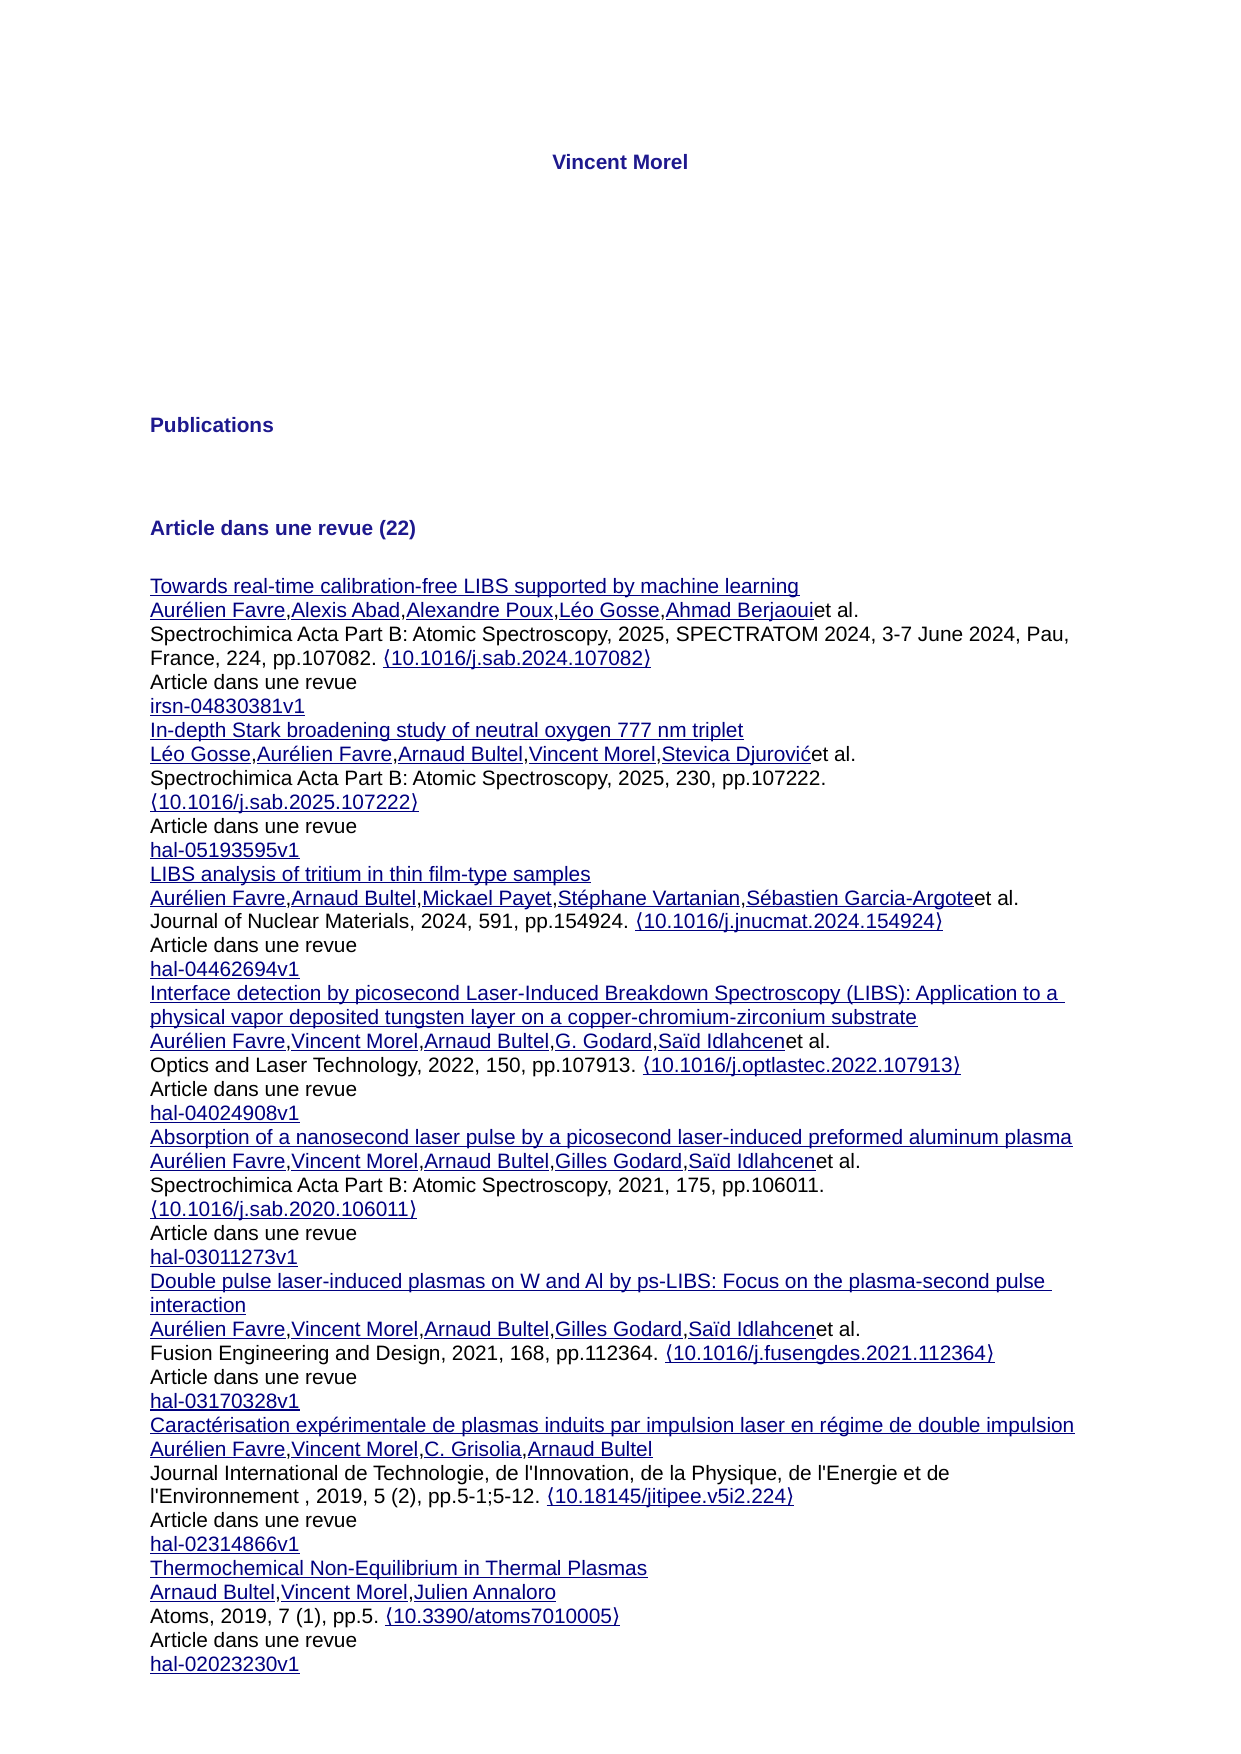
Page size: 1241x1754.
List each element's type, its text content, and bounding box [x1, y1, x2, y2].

table_cell Caractérisation expérimentale de plasmas induits par impulsion laser en régime de double impulsion Aurélien Favre,Vincent Morel,C. Grisolia,Arnaud Bultel Journal International de Technologie, de l'Innovation, de la Physique, de l'Energie et de l'Environnement , 2019, 5 (2), pp.5-1;5-12. ⟨10.18145/jitipee.v5i2.224⟩ Article dans une revue hal-02314866v1 [150, 1413, 1090, 1556]
table_cell Double pulse laser-induced plasmas on W and Al by ps-LIBS: Focus on the plasma-second pulse interaction Aurélien Favre,Vincent Morel,Arnaud Bultel,Gilles Godard,Saïd Idlahcenet al. Fusion Engineering and Design, 2021, 168, pp.112364. ⟨10.1016/j.fusengdes.2021.112364⟩ Article dans une revue hal-03170328v1 [150, 1269, 1090, 1412]
subtitle Publications [150, 412, 1090, 436]
subtitle Vincent Morel [150, 150, 1090, 174]
table_cell In-depth Stark broadening study of neutral oxygen 777 nm triplet Léo Gosse,Aurélien Favre,Arnaud Bultel,Vincent Morel,Stevica Djurovićet al. Spectrochimica Acta Part B: Atomic Spectroscopy, 2025, 230, pp.107222. ⟨10.1016/j.sab.2025.107222⟩ Article dans une revue hal-05193595v1 [150, 718, 1090, 861]
table_header Towards real-time calibration-free LIBS supported by machine learning Aurélien Favre,Alexis Abad,Alexandre Poux,Léo Gosse,Ahmad Berjaouiet al. Spectrochimica Acta Part B: Atomic Spectroscopy, 2025, SPECTRATOM 2024, 3-7 June 2024, Pau, France, 224, pp.107082. ⟨10.1016/j.sab.2024.107082⟩ Article dans une revue irsn-04830381v1 [150, 574, 1090, 718]
table_cell LIBS analysis of tritium in thin film-type samples Aurélien Favre,Arnaud Bultel,Mickael Payet,Stéphane Vartanian,Sébastien Garcia-Argoteet al. Journal of Nuclear Materials, 2024, 591, pp.154924. ⟨10.1016/j.jnucmat.2024.154924⟩ Article dans une revue hal-04462694v1 [150, 861, 1090, 981]
subtitle Article dans une revue (22) [150, 516, 1090, 539]
table_cell Absorption of a nanosecond laser pulse by a picosecond laser-induced preformed aluminum plasma Aurélien Favre,Vincent Morel,Arnaud Bultel,Gilles Godard,Saïd Idlahcenet al. Spectrochimica Acta Part B: Atomic Spectroscopy, 2021, 175, pp.106011. ⟨10.1016/j.sab.2020.106011⟩ Article dans une revue hal-03011273v1 [150, 1125, 1090, 1269]
table_cell Thermochemical Non-Equilibrium in Thermal Plasmas Arnaud Bultel,Vincent Morel,Julien Annaloro Atoms, 2019, 7 (1), pp.5. ⟨10.3390/atoms7010005⟩ Article dans une revue hal-02023230v1 [150, 1556, 1090, 1676]
table_cell Interface detection by picosecond Laser-Induced Breakdown Spectroscopy (LIBS): Application to a physical vapor deposited tungsten layer on a copper-chromium-zirconium substrate Aurélien Favre,Vincent Morel,Arnaud Bultel,G. Godard,Saïd Idlahcenet al. Optics and Laser Technology, 2022, 150, pp.107913. ⟨10.1016/j.optlastec.2022.107913⟩ Article dans une revue hal-04024908v1 [150, 981, 1090, 1125]
